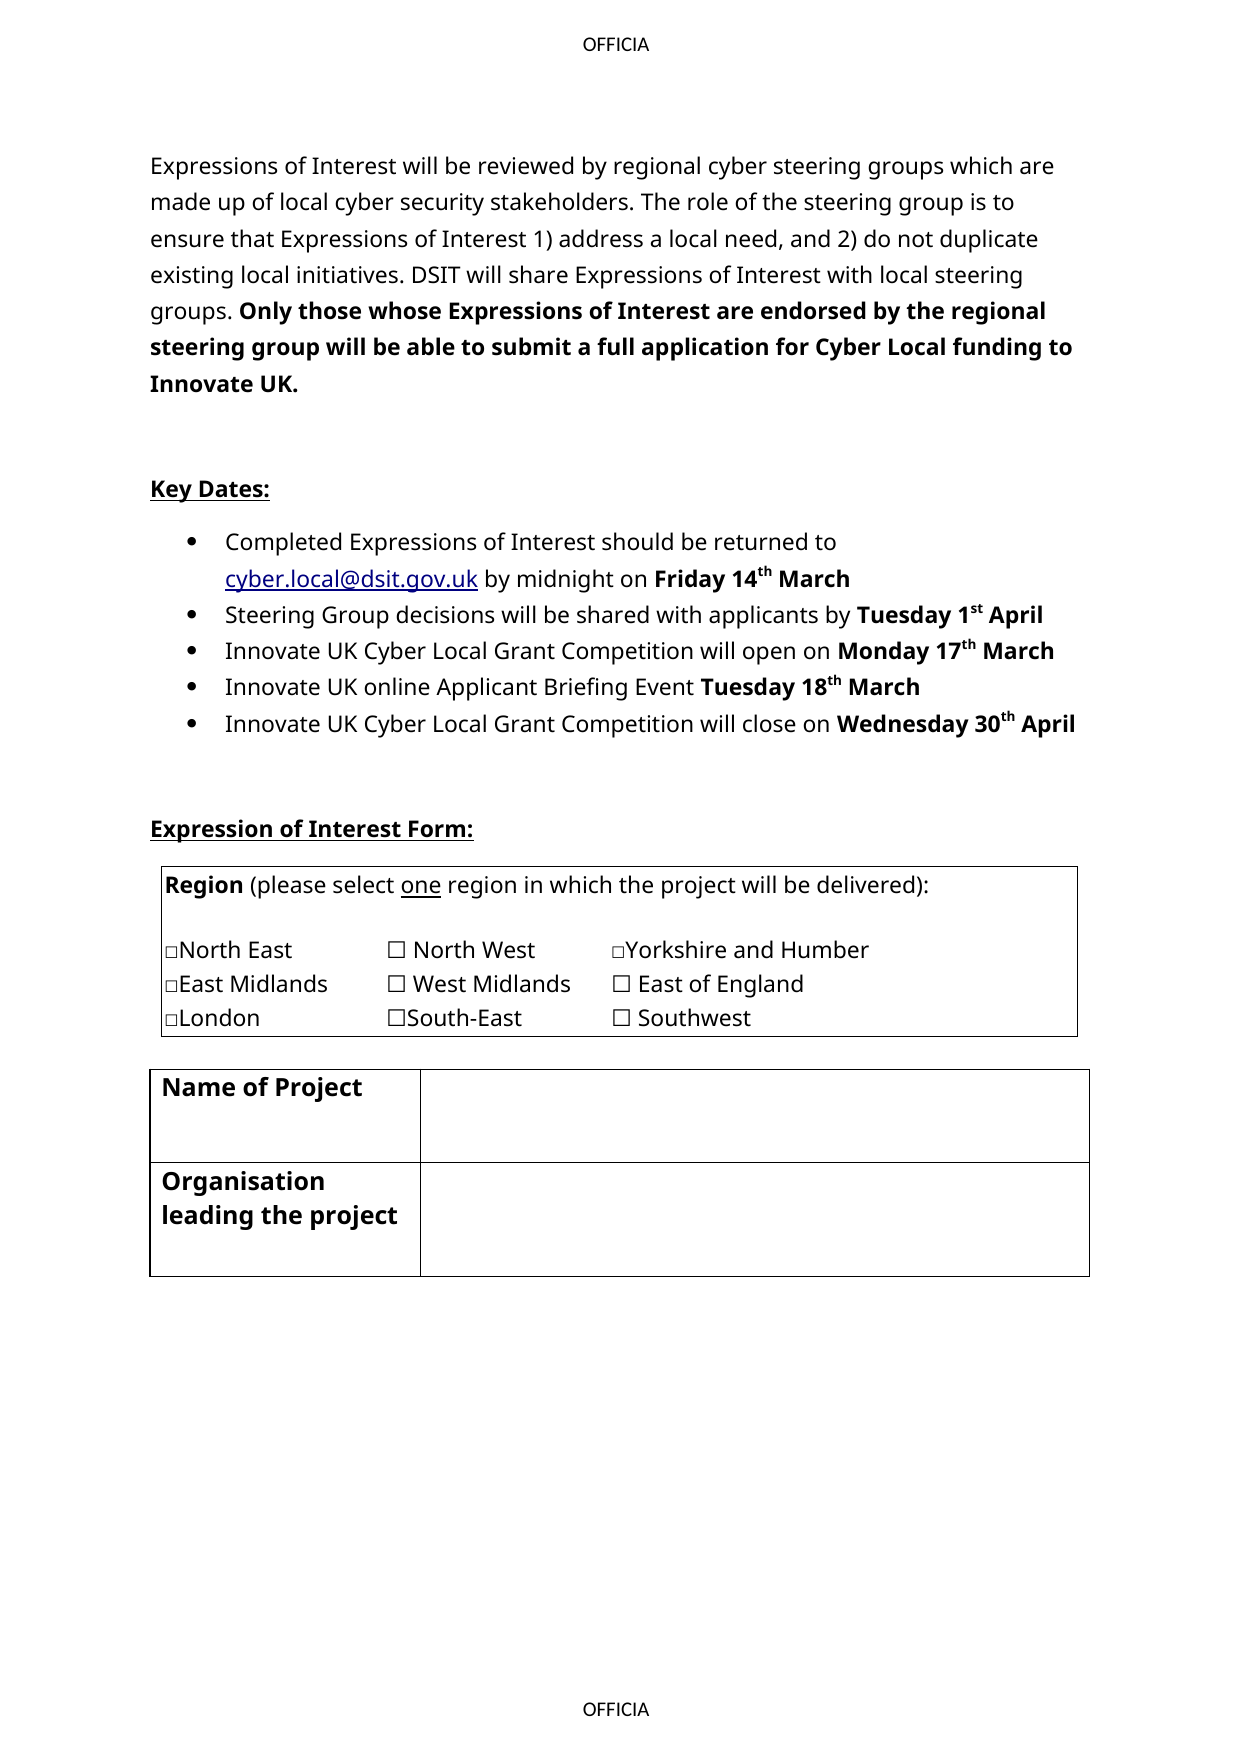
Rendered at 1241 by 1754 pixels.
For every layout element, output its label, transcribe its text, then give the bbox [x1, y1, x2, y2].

text Key Dates: [150, 473, 1090, 504]
table_cell Organisation leading the project [151, 1163, 420, 1276]
table_cell [421, 1070, 1089, 1162]
text Expressions of Interest will be reviewed by regional cyber steering groups which are made up of local cyber security stakeholders. The role of the steering group is to ensure that Expressions of Interest 1) address a local need, and 2) do not duplicate existing local initiatives. DSIT will share Expressions of Interest with local steering groups. Only those whose Expressions of Interest are endorsed by the regional steering group will be able to submit a full application for Cyber Local funding to Innovate UK. [150, 150, 1090, 399]
table_cell [421, 1163, 1089, 1276]
list Innovate UK Cyber Local Grant Competition will open on Monday 17th March [187, 635, 1090, 666]
list Steering Group decisions will be shared with applicants by Tuesday 1st April [187, 599, 1090, 630]
table_cell Name of Project [151, 1070, 420, 1162]
list Innovate UK Cyber Local Grant Competition will close on Wednesday 30th April [187, 707, 1090, 739]
table_header Region (please select one region in which the project will be delivered): ☐North East ☐ North West ☐Yorkshire and Humber ☐East Midlands ☐ West Midlands ☐ East of England ☐London ☐South-East ☐ Southwest [150, 866, 1089, 1068]
list Completed Expressions of Interest should be returned to cyber.local@dsit.gov.uk by midnight on Friday 14th March [187, 526, 1090, 594]
list Innovate UK online Applicant Briefing Event Tuesday 18th March [187, 671, 1090, 702]
text Expression of Interest Form: [150, 813, 1090, 844]
